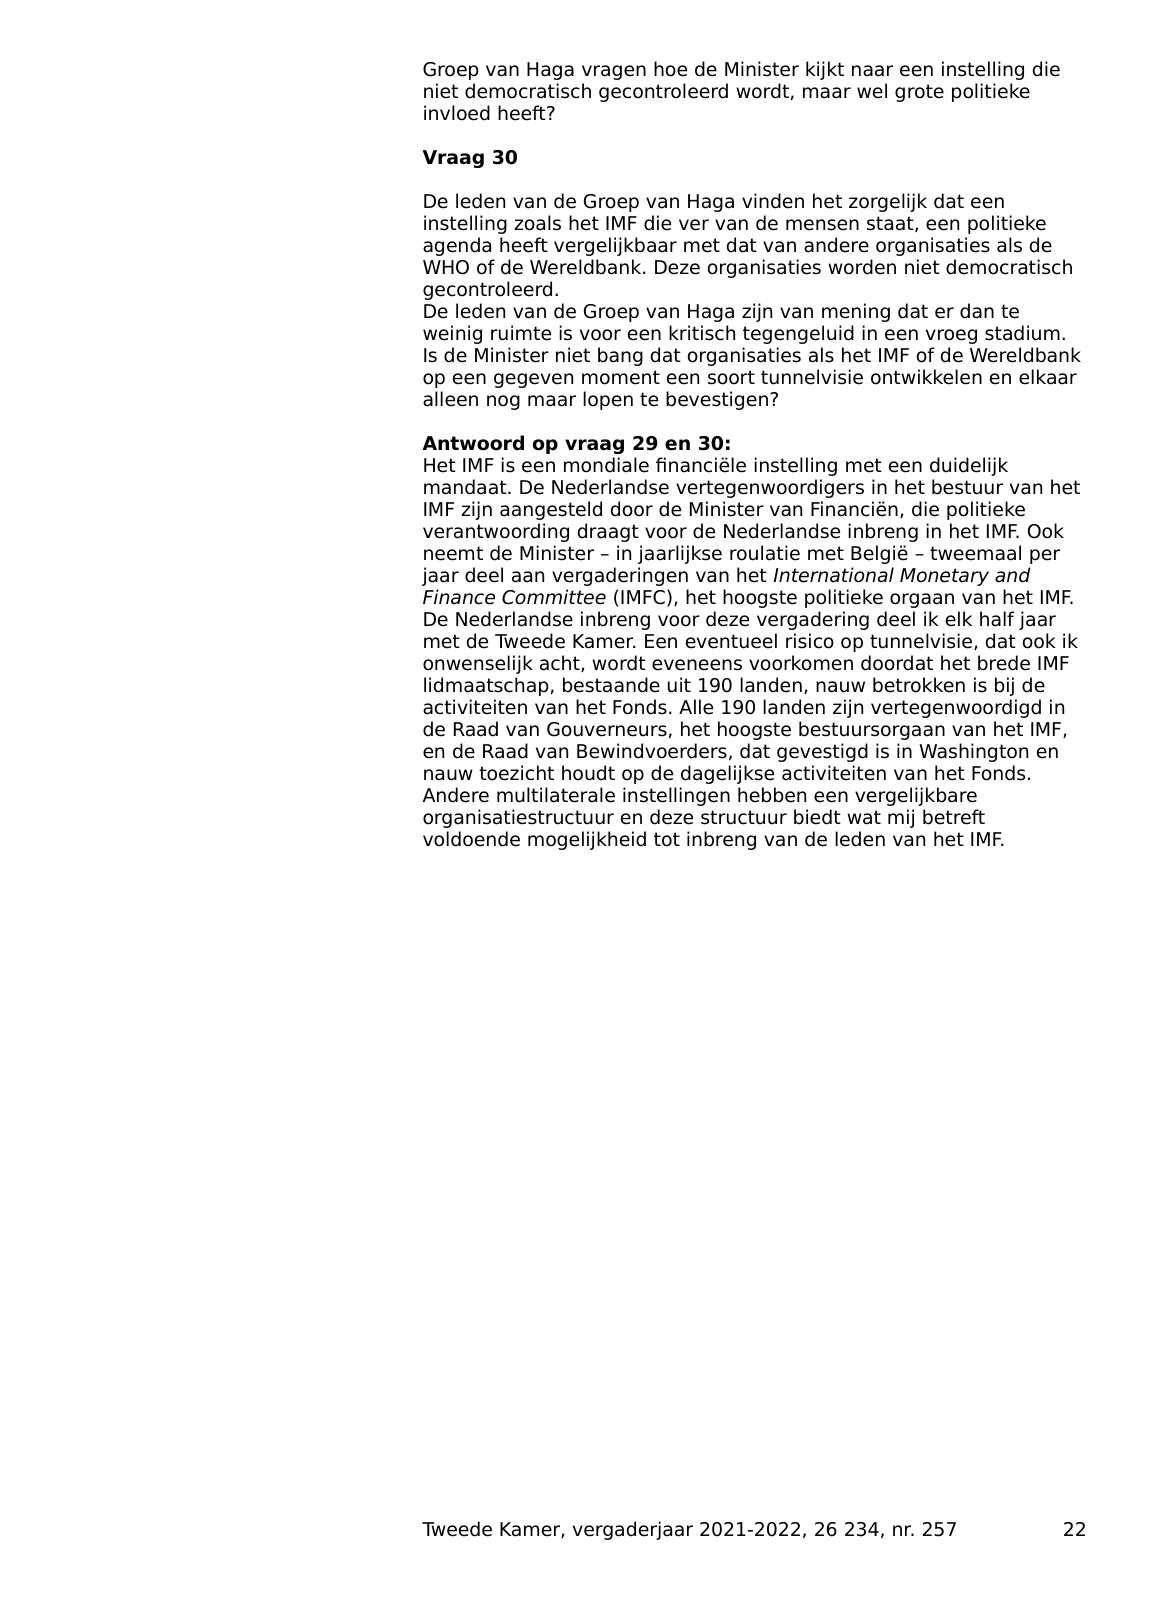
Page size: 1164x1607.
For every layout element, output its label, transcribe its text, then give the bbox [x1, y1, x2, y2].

text Groep van Haga vragen hoe de Minister kijkt naar een instelling die niet democratisch gecontroleerd wordt, maar wel grote politieke invloed heeft? [422, 59, 1087, 125]
subtitle Antwoord op vraag 29 en 30: [422, 433, 1087, 455]
text De leden van de Groep van Haga vinden het zorgelijk dat een instelling zoals het IMF die ver van de mensen staat, een politieke agenda heeft vergelijkbaar met dat van andere organisaties als de WHO of de Wereldbank. Deze organisaties worden niet democratisch gecontroleerd. [422, 191, 1087, 301]
text De leden van de Groep van Haga zijn van mening dat er dan te weinig ruimte is voor een kritisch tegengeluid in een vroeg stadium. Is de Minister niet bang dat organisaties als het IMF of de Wereldbank op een gegeven moment een soort tunnelvisie ontwikkelen en elkaar alleen nog maar lopen te bevestigen? [422, 301, 1087, 411]
subtitle Vraag 30 [422, 147, 1087, 169]
text Het IMF is een mondiale financiële instelling met een duidelijk mandaat. De Nederlandse vertegenwoordigers in het bestuur van het IMF zijn aangesteld door de Minister van Financiën, die politieke verantwoording draagt voor de Nederlandse inbreng in het IMF. Ook neemt de Minister – in jaarlijkse roulatie met België – tweemaal per jaar deel aan vergaderingen van het International Monetary and Finance Committee (IMFC), het hoogste politieke orgaan van het IMF. De Nederlandse inbreng voor deze vergadering deel ik elk half jaar met de Tweede Kamer. Een eventueel risico op tunnelvisie, dat ook ik onwenselijk acht, wordt eveneens voorkomen doordat het brede IMF lidmaatschap, bestaande uit 190 landen, nauw betrokken is bij de activiteiten van het Fonds. Alle 190 landen zijn vertegenwoordigd in de Raad van Gouverneurs, het hoogste bestuursorgaan van het IMF, en de Raad van Bewindvoerders, dat gevestigd is in Washington en nauw toezicht houdt op de dagelijkse activiteiten van het Fonds. Andere multilaterale instellingen hebben een vergelijkbare organisatiestructuur en deze structuur biedt wat mij betreft voldoende mogelijkheid tot inbreng van de leden van het IMF. [422, 455, 1087, 851]
